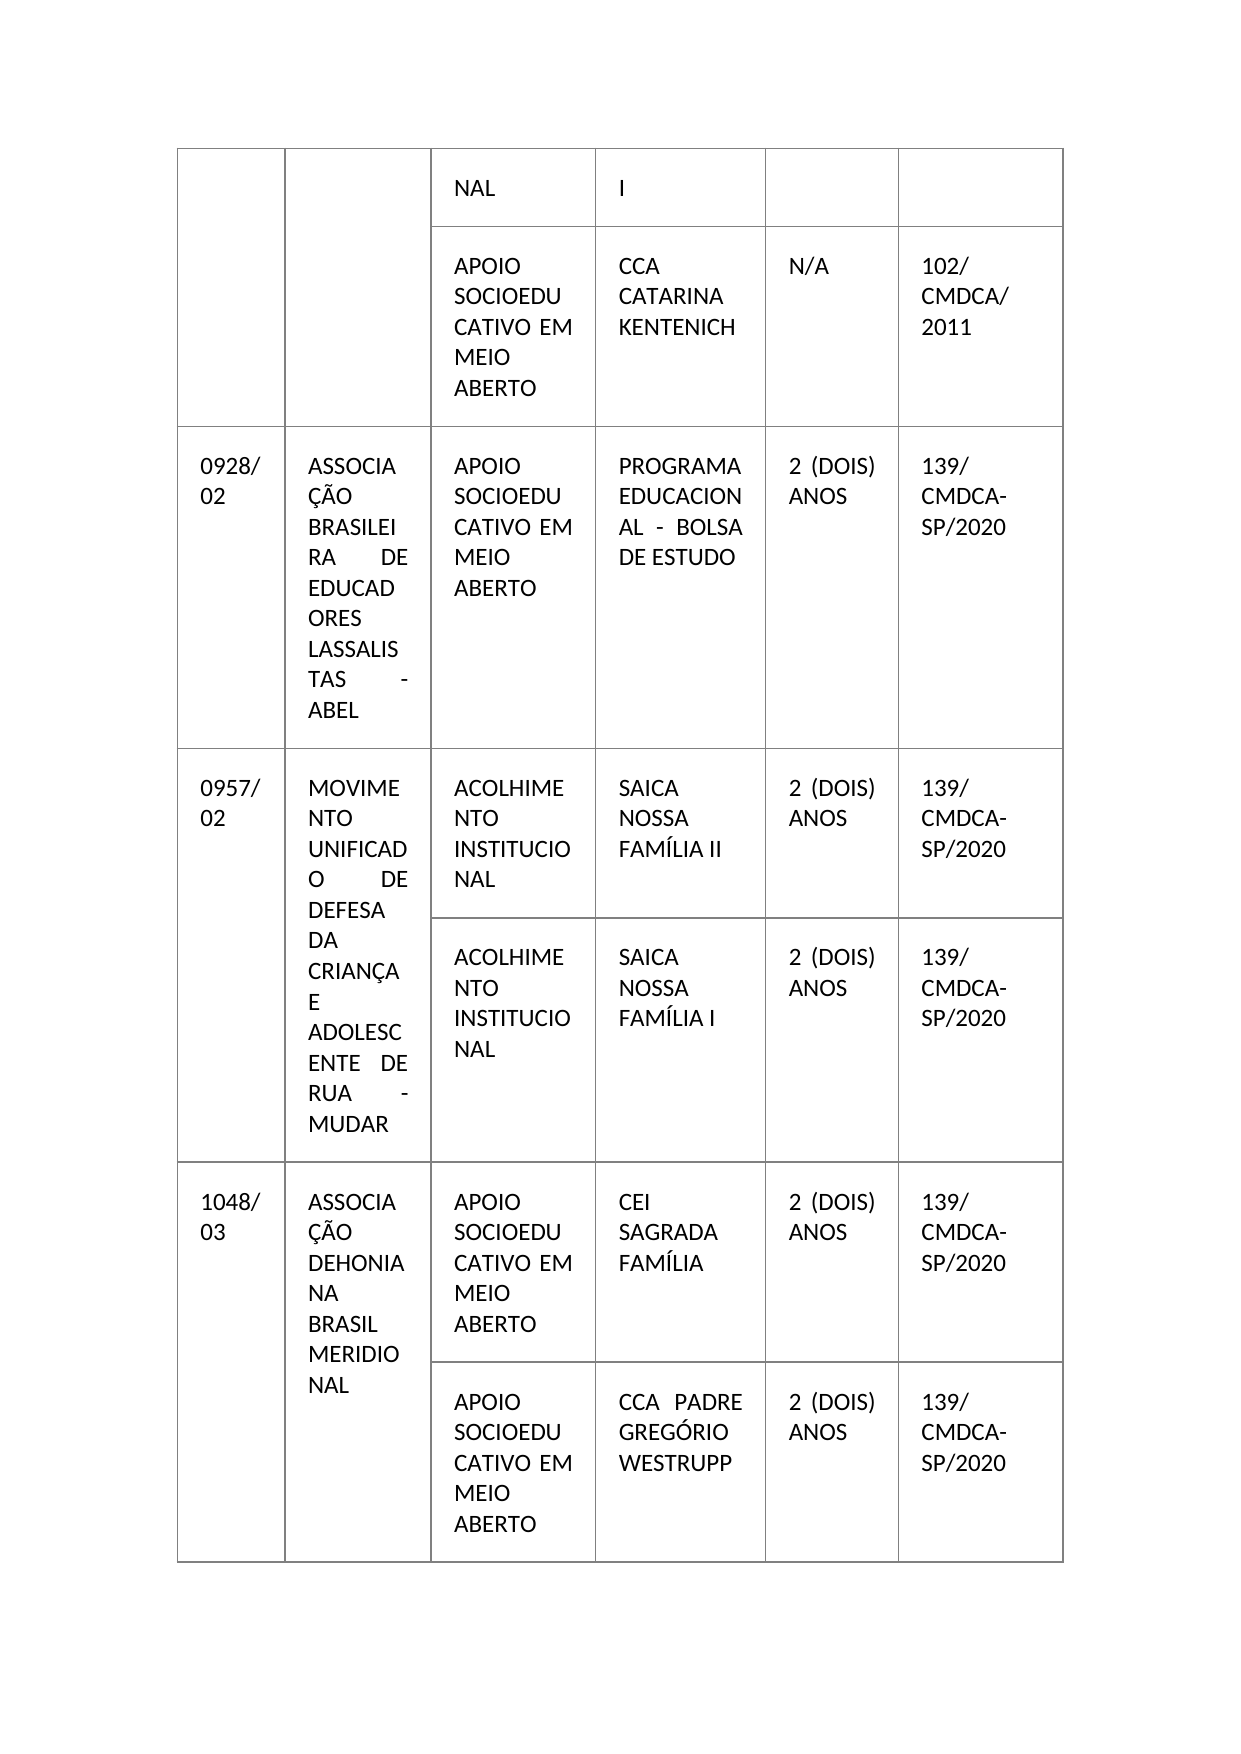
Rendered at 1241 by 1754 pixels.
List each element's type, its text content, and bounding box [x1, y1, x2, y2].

table_cell N/A [766, 227, 898, 426]
table_cell 139/CMDCA-SP/2020 [899, 427, 1062, 748]
table_cell 0957/02 [178, 749, 284, 1161]
table_cell 139/CMDCA-SP/2020 [899, 1163, 1062, 1361]
table_cell ACOLHIMENTO INSTITUCIONAL [432, 749, 595, 917]
table_cell 0928/02 [178, 427, 284, 748]
table_cell CCA CATARINA KENTENICH [596, 227, 765, 426]
table_cell CCA PADRE GREGÓRIO WESTRUPP [596, 1363, 765, 1561]
table_cell MOVIMENTO UNIFICADO DE DEFESA DA CRIANÇA E ADOLESCENTE DE RUA - MUDAR [286, 749, 430, 1161]
table_cell SAICA NOSSA FAMÍLIA II [596, 749, 765, 917]
table_cell ACOLHIMENTO INSTITUCIONAL [432, 919, 595, 1161]
table_cell [899, 149, 1062, 226]
table_cell 2 (DOIS) ANOS [766, 427, 898, 748]
table_cell [766, 149, 898, 226]
table_cell I [596, 149, 765, 226]
table_cell APOIO SOCIOEDUCATIVO EM MEIO ABERTO [432, 1163, 595, 1361]
table_cell 139/CMDCA-SP/2020 [899, 919, 1062, 1161]
table_cell SAICA NOSSA FAMÍLIA I [596, 919, 765, 1161]
table_cell 2 (DOIS) ANOS [766, 749, 898, 917]
table_cell 2 (DOIS) ANOS [766, 919, 898, 1161]
table_cell [286, 149, 430, 426]
table_cell APOIO SOCIOEDUCATIVO EM MEIO ABERTO [432, 427, 595, 748]
table_cell 2 (DOIS) ANOS [766, 1363, 898, 1561]
table_cell ASSOCIAÇÃO DEHONIANA BRASIL MERIDIONAL [286, 1163, 430, 1561]
table_cell 1048/03 [178, 1163, 284, 1561]
table_cell ASSOCIAÇÃO BRASILEIRA DE EDUCADORES LASSALISTAS - ABEL [286, 427, 430, 748]
table_cell APOIO SOCIOEDUCATIVO EM MEIO ABERTO [432, 1363, 595, 1561]
table_cell PROGRAMA EDUCACIONAL - BOLSA DE ESTUDO [596, 427, 765, 748]
table_cell NAL [432, 149, 595, 226]
table_cell 2 (DOIS) ANOS [766, 1163, 898, 1361]
table_cell [178, 149, 284, 426]
table_cell APOIO SOCIOEDUCATIVO EM MEIO ABERTO [432, 227, 595, 426]
table_cell 139/CMDCA-SP/2020 [899, 1363, 1062, 1561]
table_cell CEI SAGRADA FAMÍLIA [596, 1163, 765, 1361]
table_cell 102/CMDCA/2011 [899, 227, 1062, 426]
table_cell 139/CMDCA-SP/2020 [899, 749, 1062, 917]
